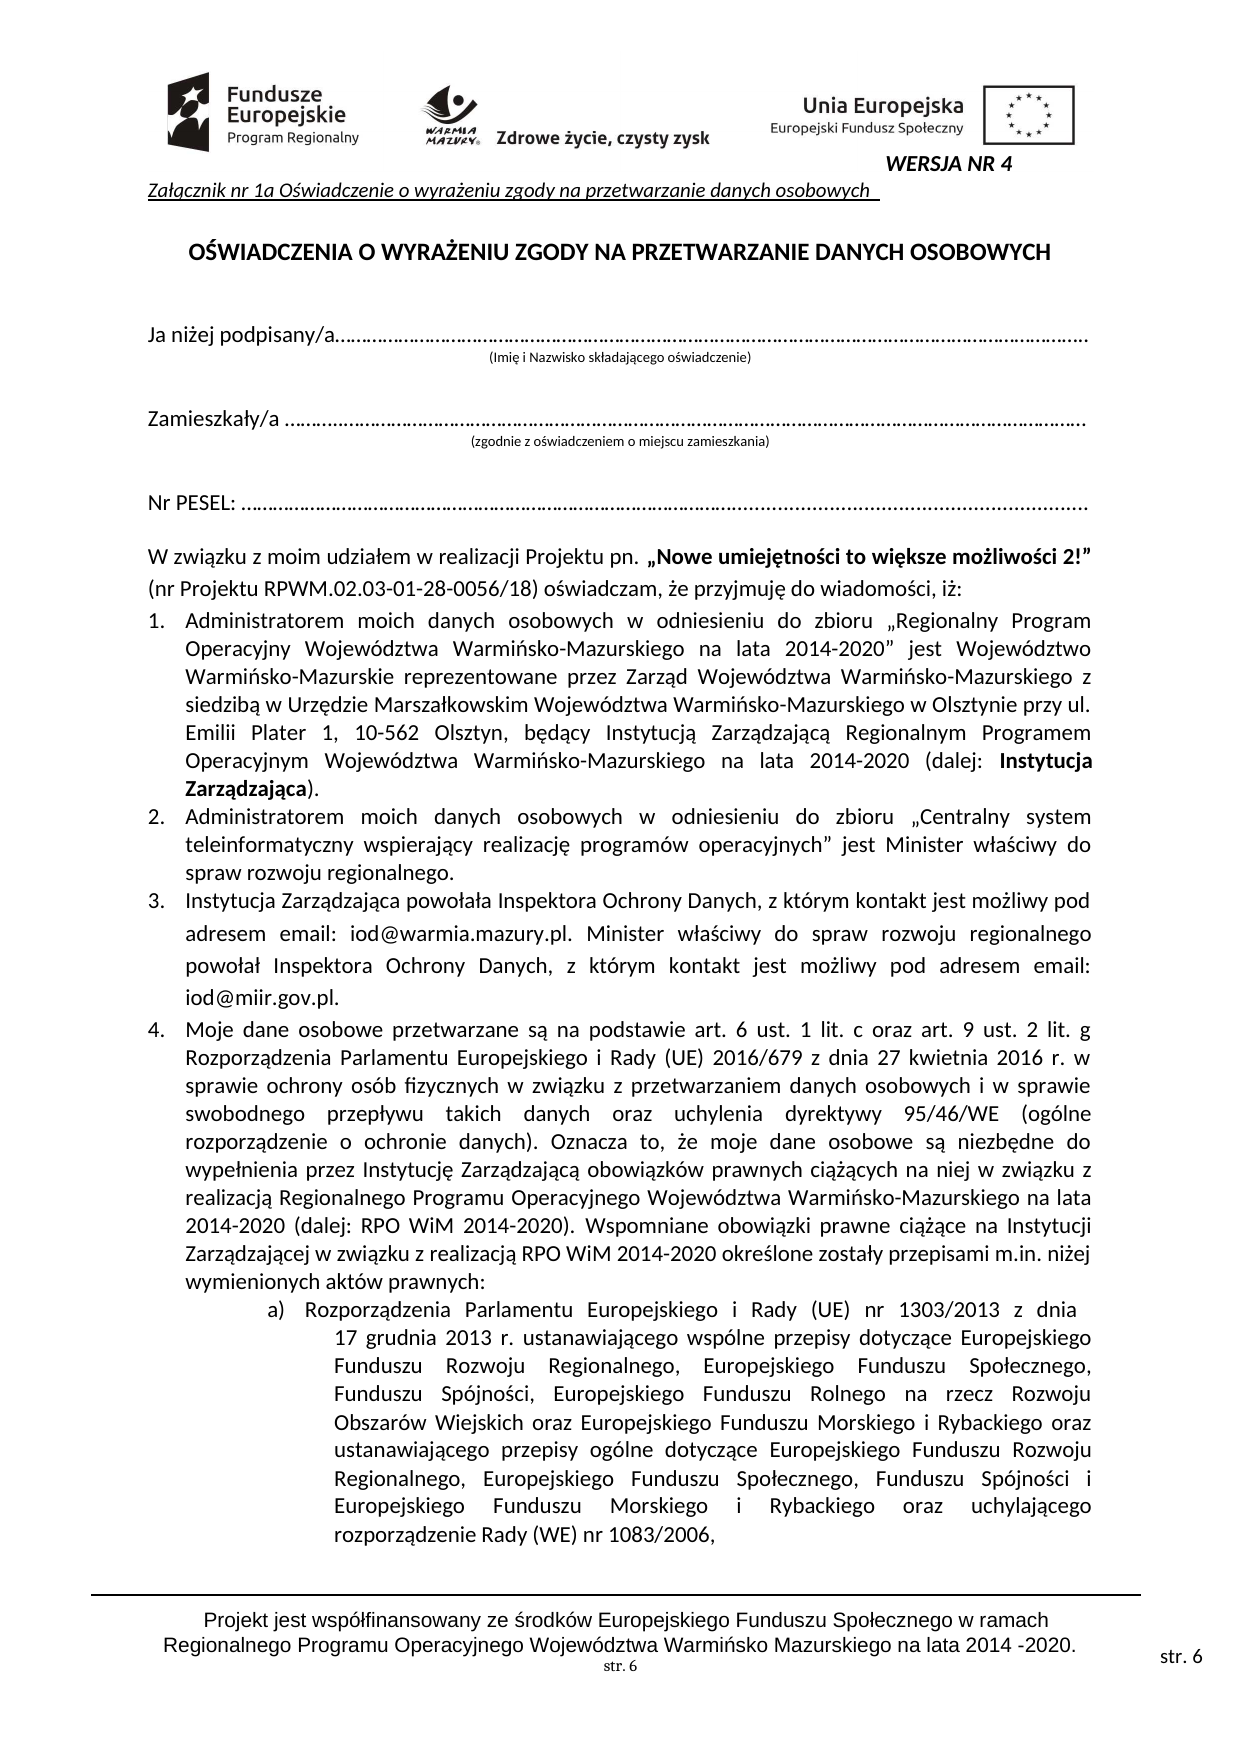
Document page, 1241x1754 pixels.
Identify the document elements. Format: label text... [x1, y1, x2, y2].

text Ja niżej podpisany/a…………………………………………………………………………………………………………………………….. [148, 320, 1093, 348]
list Administratorem moich danych osobowych w odniesieniu do zbioru „Centralny system teleinformatyczny wspierający realizację programów operacyjnych” jest Minister właściwy do spraw rozwoju regionalnego. [148, 802, 1093, 887]
list Instytucja Zarządzająca powołała Inspektora Ochrony Danych, z którym kontakt jest możliwy pod adresem email: iod@warmia.mazury.pl. Minister właściwy do spraw rozwoju regionalnego powołał Inspektora Ochrony Danych, z którym kontakt jest możliwy pod adresem email: iod@miir.gov.pl. [148, 887, 1093, 1011]
list Moje dane osobowe przetwarzane są na podstawie art. 6 ust. 1 lit. c oraz art. 9 ust. 2 lit. g Rozporządzenia Parlamentu Europejskiego i Rady (UE) 2016/679 z dnia 27 kwietnia 2016 r. w sprawie ochrony osób fizycznych w związku z przetwarzaniem danych osobowych i w sprawie swobodnego przepływu takich danych oraz uchylenia dyrektywy 95/46/WE (ogólne rozporządzenie o ochronie danych). Oznacza to, że moje dane osobowe są niezbędne do wypełnienia przez Instytucję Zarządzającą obowiązków prawnych ciążących na niej w związku z realizacją Regionalnego Programu Operacyjnego Województwa Warmińsko-Mazurskiego na lata 2014-2020 (dalej: RPO WiM 2014-2020). Wspomniane obowiązki prawne ciążące na Instytucji Zarządzającej w związku z realizacją RPO WiM 2014-2020 określone zostały przepisami m.in. niżej wymienionych aktów prawnych: [148, 1015, 1093, 1296]
text Nr PESEL: ………………………………………………………………………………….............................................................. [148, 488, 1093, 517]
text W związku z moim udziałem w realizacji Projektu pn. „Nowe umiejętności to większe możliwości 2!” (nr Projektu RPWM.02.03-01-28-0056/18) oświadczam, że przyjmuję do wiadomości, iż: [148, 542, 1093, 602]
text OŚWIADCZENIA O WYRAŻENIU ZGODY NA PRZETWARZANIE DANYCH OSOBOWYCH [148, 237, 1093, 267]
list Administratorem moich danych osobowych w odniesieniu do zbioru „Regionalny Program Operacyjny Województwa Warmińsko-Mazurskiego na lata 2014-2020” jest Województwo Warmińsko-Mazurskie reprezentowane przez Zarząd Województwa Warmińsko-Mazurskiego z siedzibą w Urzędzie Marszałkowskim Województwa Warmińsko-Mazurskiego w Olsztynie przy ul. Emilii Plater 1, 10-562 Olsztyn, będący Instytucją Zarządzającą Regionalnym Programem Operacyjnym Województwa Warmińsko-Mazurskiego na lata 2014-2020 (dalej: Instytucja Zarządzająca). [148, 606, 1093, 802]
text (Imię i Nazwisko składającego oświadczenie) [148, 348, 1093, 376]
list Rozporządzenia Parlamentu Europejskiego i Rady (UE) nr 1303/2013 z dnia 17 grudnia 2013 r. ustanawiającego wspólne przepisy dotyczące Europejskiego Funduszu Rozwoju Regionalnego, Europejskiego Funduszu Społecznego, Funduszu Spójności, Europejskiego Funduszu Rolnego na rzecz Rozwoju Obszarów Wiejskich oraz Europejskiego Funduszu Morskiego i Rybackiego oraz ustanawiającego przepisy ogólne dotyczące Europejskiego Funduszu Rozwoju Regionalnego, Europejskiego Funduszu Społecznego, Funduszu Spójności i Europejskiego Funduszu Morskiego i Rybackiego oraz uchylającego rozporządzenie Rady (WE) nr 1083/2006, [267, 1296, 1093, 1548]
text Zamieszkały/a ………..…………………………………………………………………………………………………………………………… [148, 404, 1093, 432]
text (zgodnie z oświadczeniem o miejscu zamieszkania) [148, 432, 1093, 461]
text Załącznik nr 1a Oświadczenie o wyrażeniu zgody na przetwarzanie danych osobowych [148, 178, 1093, 203]
